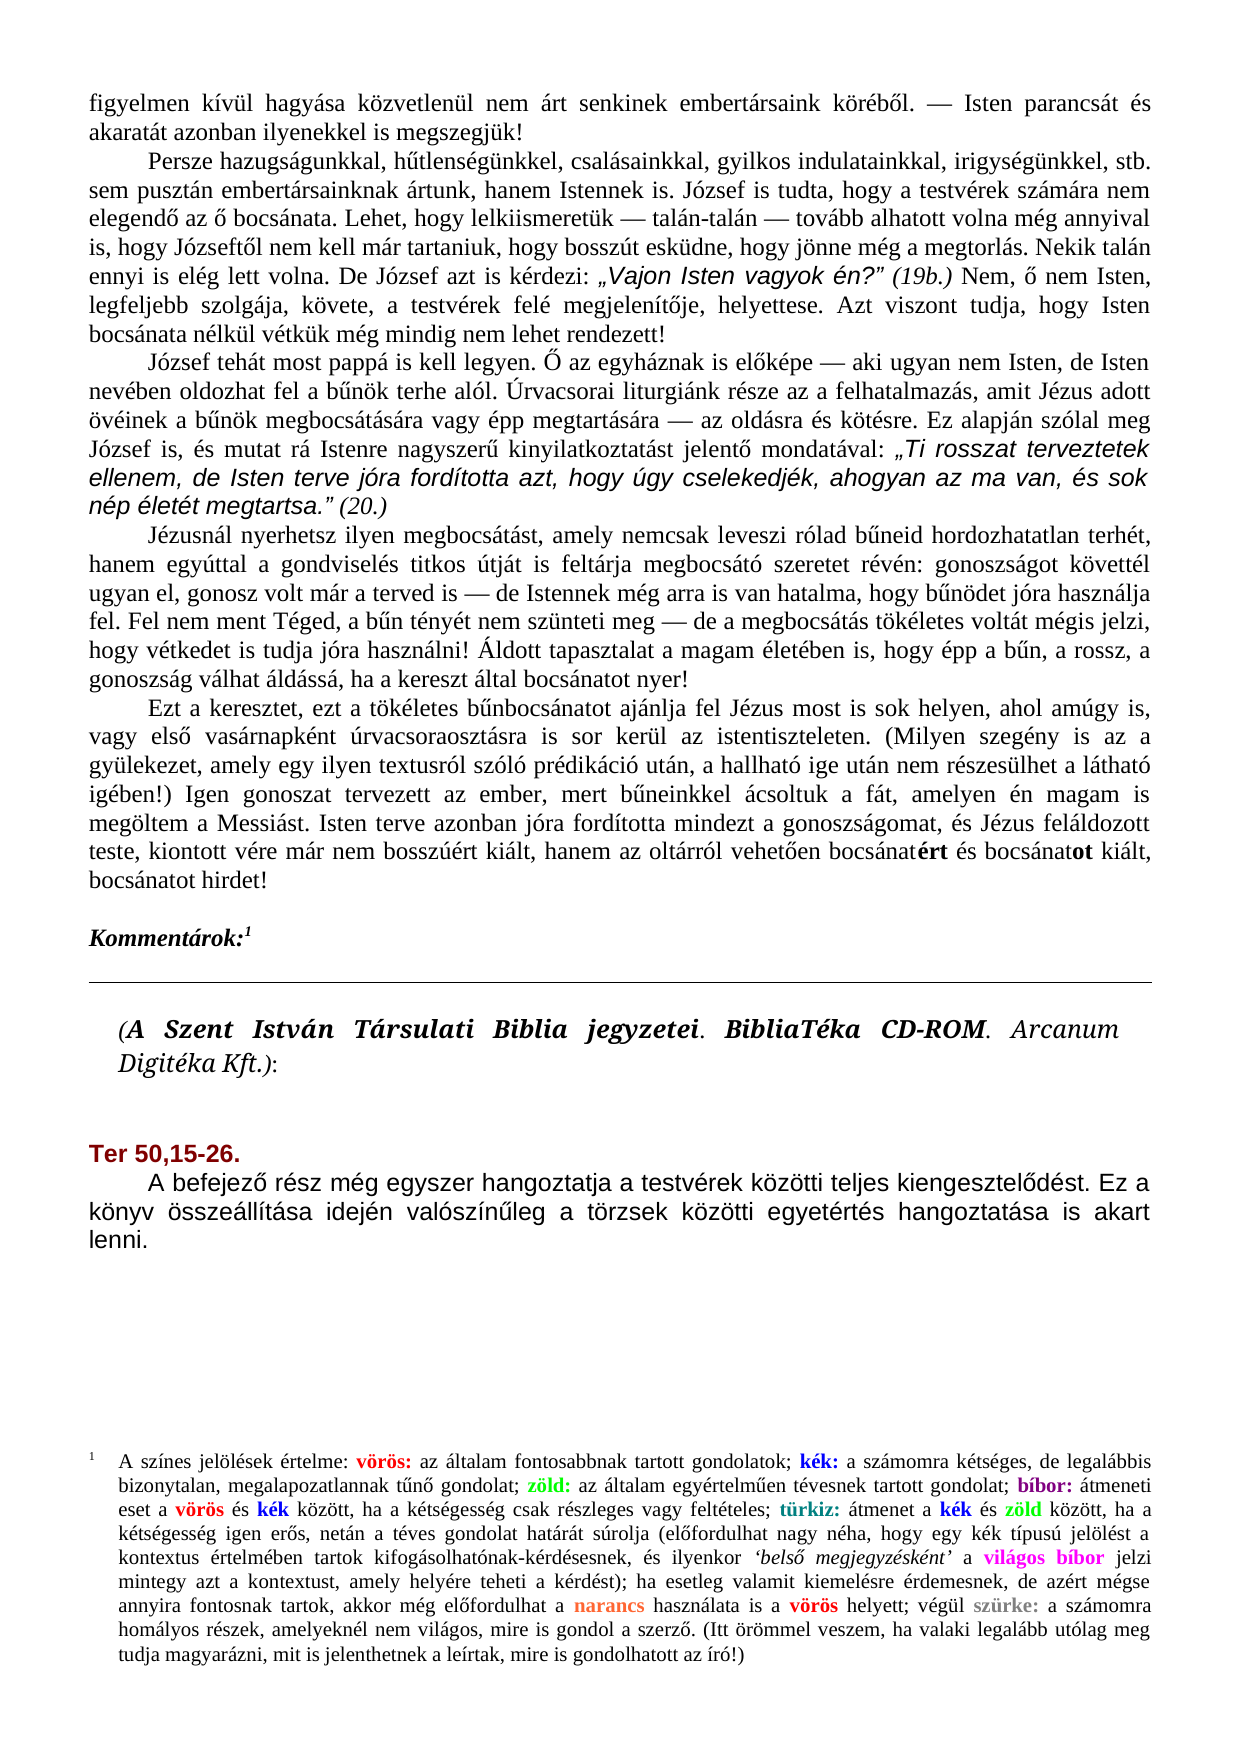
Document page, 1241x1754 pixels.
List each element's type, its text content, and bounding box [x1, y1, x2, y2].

text figyelmen kívül hagyása közvetlenül nem árt senkinek embertársaink köréből. — Isten parancsát és akaratát azonban ilyenekkel is megszegjük! [88, 88, 1152, 146]
text Jézusnál nyerhetsz ilyen megbocsátást, amely nemcsak leveszi rólad bűneid hordozhatatlan terhét, hanem egyúttal a gondviselés titkos útját is feltárja megbocsátó szeretet révén: gonoszságot követtél ugyan el, gonosz volt már a terved is — de Istennek még arra is van hatalma, hogy bűnödet jóra használja fel. Fel nem ment Téged, a bűn tényét nem szünteti meg — de a megbocsátás tökéletes voltát mégis jelzi, hogy vétkedet is tudja jóra használni! Áldott tapasztalat a magam életében is, hogy épp a bűn, a rossz, a gonoszság válhat áldássá, ha a kereszt által bocsánatot nyer! [88, 520, 1152, 693]
text A színes jelölések értelme: vörös: az általam fontosabbnak tartott gondolatok; kék: a számomra kétséges, de legalábbis bizonytalan, megalapozatlannak tűnő gondolat; zöld: az általam egyértelműen tévesnek tartott gondolat; bíbor: átmeneti eset a vörös és kék között, ha a kétségesség csak részleges vagy feltételes; türkiz: átmenet a kék és zöld között, ha a kétségesség igen erős, netán a téves gondolat határát súrolja (előfordulhat nagy néha, hogy egy kék típusú jelölést a kontextus értelmében tartok kifogásolhatónak-kérdésesnek, és ilyenkor ‘belső megjegyzésként’ a világos bíbor jelzi mintegy azt a kontextust, amely helyére teheti a kérdést); ha esetleg valamit kiemelésre érdemesnek, de azért mégse annyira fontosnak tartok, akkor még előfordulhat a narancs használata is a vörös helyett; végül szürke: a számomra homályos részek, amelyeknél nem világos, mire is gondol a szerző. (Itt örömmel veszem, ha valaki legalább utólag meg tudja magyarázni, mit is jelenthetnek a leírtak, mire is gondolhatott az író!) [88, 1449, 1152, 1665]
text Ezt a keresztet, ezt a tökéletes bűnbocsánatot ajánlja fel Jézus most is sok helyen, ahol amúgy is, vagy első vasárnapként úrvacsoraosztásra is sor kerül az istentiszteleten. (Milyen szegény is az a gyülekezet, amely egy ilyen textusról szóló prédikáció után, a hallható ige után nem részesülhet a látható igében!) Igen gonoszat tervezett az ember, mert bűneinkkel ácsoltuk a fát, amelyen én magam is megöltem a Messiást. Isten terve azonban jóra fordította mindezt a gonoszságomat, és Jézus feláldozott teste, kiontott vére már nem bosszúért kiált, hanem az oltárról vehetően bocsánatért és bocsánatot kiált, bocsánatot hirdet! [88, 693, 1152, 894]
text József tehát most pappá is kell legyen. Ő az egyháznak is előképe — aki ugyan nem Isten, de Isten nevében oldozhat fel a bűnök terhe alól. Úrvacsorai liturgiánk része az a felhatalmazás, amit Jézus adott övéinek a bűnök megbocsátására vagy épp megtartására — az oldásra és kötésre. Ez alapján szólal meg József is, és mutat rá Istenre nagyszerű kinyilatkoztatást jelentő mondatával: „Ti rosszat terveztetek ellenem, de Isten terve jóra fordította azt, hogy úgy cselekedjék, ahogyan az ma van, és sok nép életét megtartsa.” (20.) [88, 347, 1152, 520]
text (A Szent István Társulati Biblia jegyzetei. BibliaTéka CD-ROM. Arcanum Digitéka Kft.): [88, 983, 1152, 1109]
text Ter 50,15-26. [88, 1139, 1152, 1168]
text Kommentárok: [88, 923, 1152, 952]
text A befejező rész még egyszer hangoztatja a testvérek közötti teljes kiengesztelődést. Ez a könyv összeállítása idején valószínűleg a törzsek közötti egyetértés hangoztatása is akart lenni. [88, 1168, 1152, 1254]
text Persze hazugságunkkal, hűtlenségünkkel, csalásainkkal, gyilkos indulatainkkal, irigységünkkel, stb. sem pusztán embertársainknak ártunk, hanem Istennek is. József is tudta, hogy a testvérek számára nem elegendő az ő bocsánata. Lehet, hogy lelkiismeretük — talán-talán — tovább alhatott volna még annyival is, hogy Józseftől nem kell már tartaniuk, hogy bosszút esküdne, hogy jönne még a megtorlás. Nekik talán ennyi is elég lett volna. De József azt is kérdezi: „Vajon Isten vagyok én?” (19b.) Nem, ő nem Isten, legfeljebb szolgája, követe, a testvérek felé megjelenítője, helyettese. Azt viszont tudja, hogy Isten bocsánata nélkül vétkük még mindig nem lehet rendezett! [88, 146, 1152, 347]
